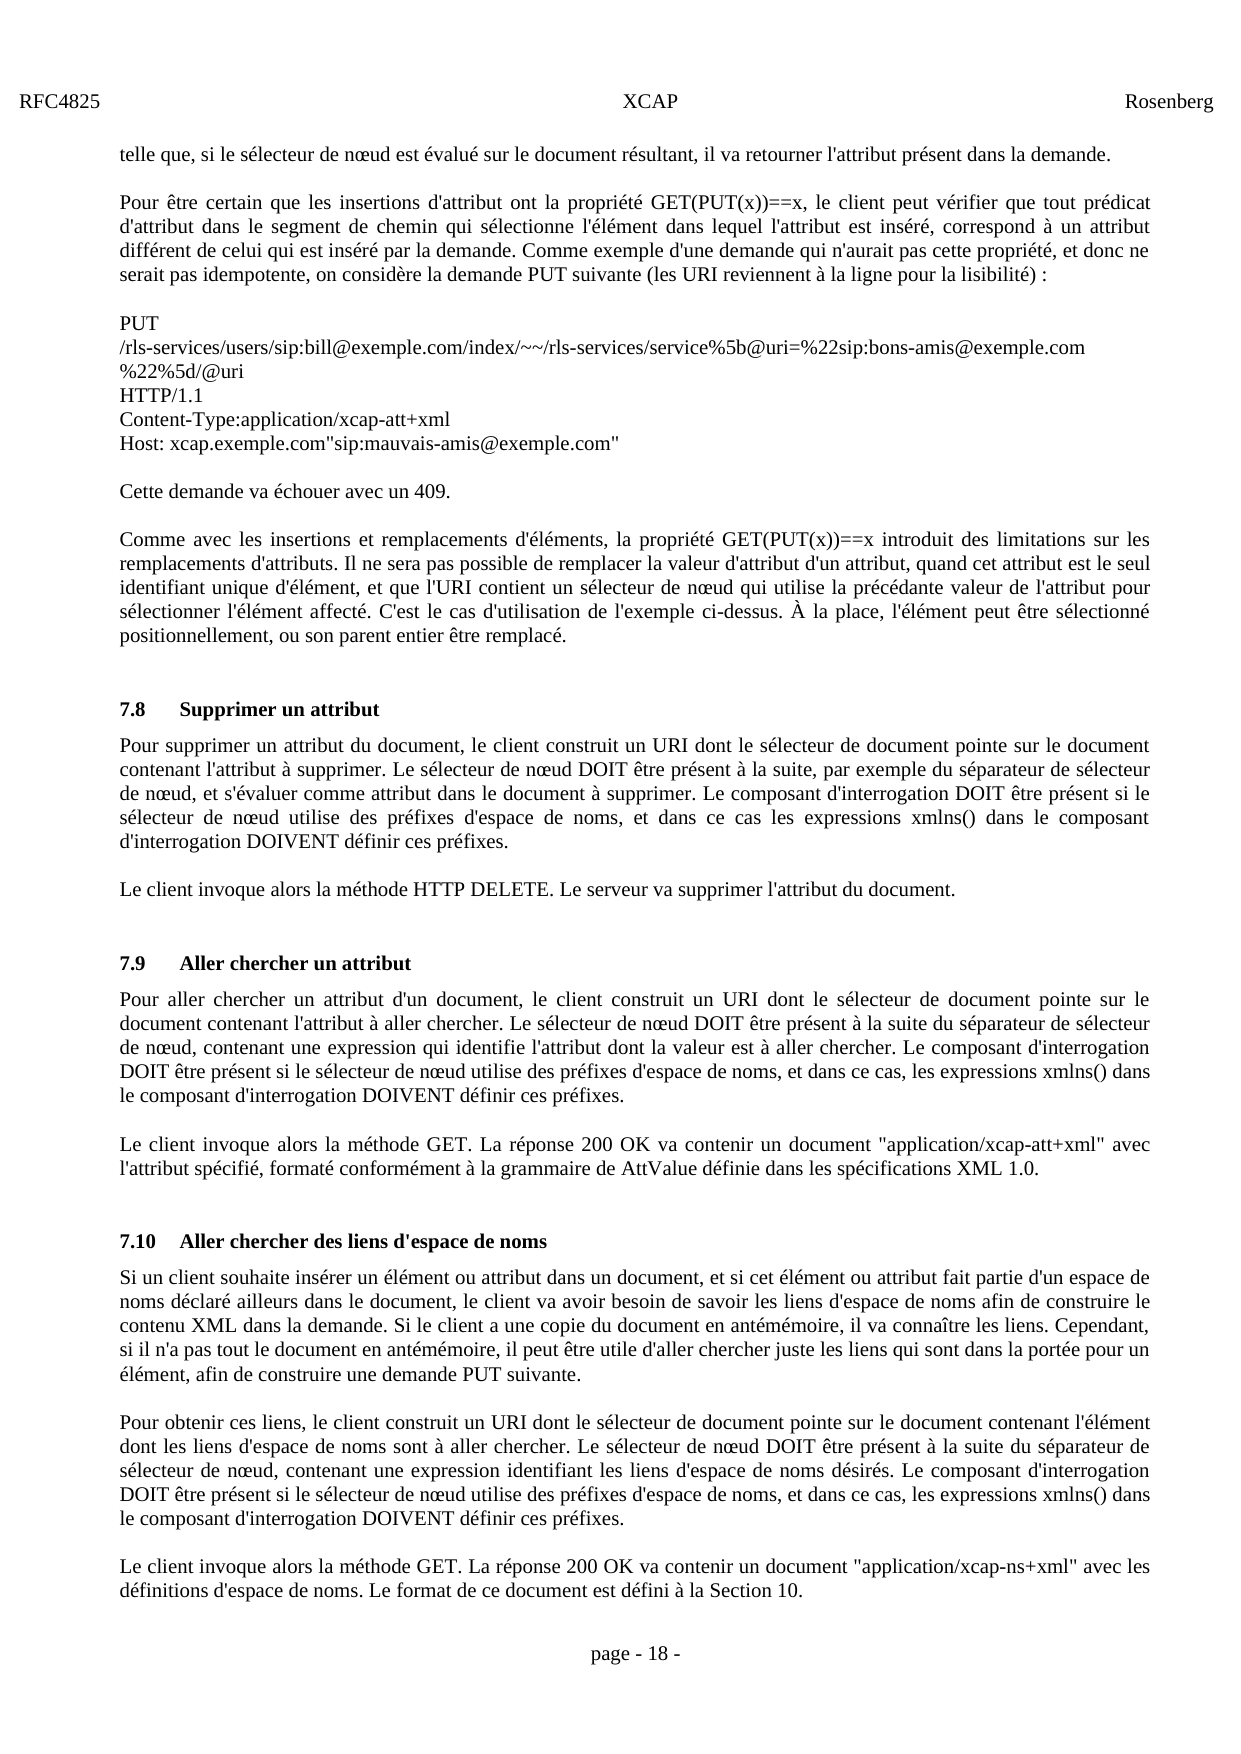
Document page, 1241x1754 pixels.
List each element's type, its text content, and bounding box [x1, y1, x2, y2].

text Content-Type:application/xcap-att+xml [119, 407, 1152, 431]
text telle que, si le sélecteur de nœud est évalué sur le document résultant, il va retourner l'attribut présent dans la demande. [119, 142, 1152, 166]
subtitle 7.8 Supprimer un attribut [119, 696, 1152, 721]
subtitle 7.9 Aller chercher un attribut [119, 951, 1152, 974]
subtitle 7.10 Aller chercher des liens d'espace de noms [119, 1229, 1152, 1253]
text HTTP/1.1 [119, 383, 1152, 407]
text Pour aller chercher un attribut d'un document, le client construit un URI dont le sélecteur de document pointe sur le document contenant l'attribut à aller chercher. Le sélecteur de nœud DOIT être présent à la suite du séparateur de sélecteur de nœud, contenant une expression qui identifie l'attribut dont la valeur est à aller chercher. Le composant d'interrogation DOIT être présent si le sélecteur de nœud utilise des préfixes d'espace de noms, et dans ce cas, les expressions xmlns() dans le composant d'interrogation DOIVENT définir ces préfixes. [119, 987, 1152, 1107]
text Comme avec les insertions et remplacements d'éléments, la propriété GET(PUT(x))==x introduit des limitations sur les remplacements d'attributs. Il ne sera pas possible de remplacer la valeur d'attribut d'un attribut, quand cet attribut est le seul identifiant unique d'élément, et que l'URI contient un sélecteur de nœud qui utilise la précédante valeur de l'attribut pour sélectionner l'élément affecté. C'est le cas d'utilisation de l'exemple ci-dessus. À la place, l'élément peut être sélectionné positionnellement, ou son parent entier être remplacé. [119, 527, 1152, 647]
text Le client invoque alors la méthode GET. La réponse 200 OK va contenir un document "application/xcap-ns+xml" avec les définitions d'espace de noms. Le format de ce document est défini à la Section 10. [119, 1554, 1152, 1602]
text PUT [119, 311, 1152, 334]
text Pour être certain que les insertions d'attribut ont la propriété GET(PUT(x))==x, le client peut vérifier que tout prédicat d'attribut dans le segment de chemin qui sélectionne l'élément dans lequel l'attribut est inséré, correspond à un attribut différent de celui qui est inséré par la demande. Comme exemple d'une demande qui n'aurait pas cette propriété, et donc ne serait pas idempotente, on considère la demande PUT suivante (les URI reviennent à la ligne pour la lisibilité) : [119, 190, 1152, 286]
text Pour supprimer un attribut du document, le client construit un URI dont le sélecteur de document pointe sur le document contenant l'attribut à supprimer. Le sélecteur de nœud DOIT être présent à la suite, par exemple du séparateur de sélecteur de nœud, et s'évaluer comme attribut dans le document à supprimer. Le composant d'interrogation DOIT être présent si le sélecteur de nœud utilise des préfixes d'espace de noms, et dans ce cas les expressions xmlns() dans le composant d'interrogation DOIVENT définir ces préfixes. [119, 733, 1152, 853]
text Host: xcap.exemple.com"sip:mauvais-amis@exemple.com" [119, 431, 1152, 455]
text Si un client souhaite insérer un élément ou attribut dans un document, et si cet élément ou attribut fait partie d'un espace de noms déclaré ailleurs dans le document, le client va avoir besoin de savoir les liens d'espace de noms afin de construire le contenu XML dans la demande. Si le client a une copie du document en antémémoire, il va connaître les liens. Cependant, si il n'a pas tout le document en antémémoire, il peut être utile d'aller chercher juste les liens qui sont dans la portée pour un élément, afin de construire une demande PUT suivante. [119, 1265, 1152, 1386]
text Cette demande va échouer avec un 409. [119, 479, 1152, 503]
text Le client invoque alors la méthode GET. La réponse 200 OK va contenir un document "application/xcap-att+xml" avec l'attribut spécifié, formaté conformément à la grammaire de AttValue définie dans les spécifications XML 1.0. [119, 1131, 1152, 1179]
text /rls-services/users/sip:bill@exemple.com/index/~~/rls-services/service%5b@uri=%22sip:bons-amis@exemple.com%22%5d/@uri [119, 334, 1152, 383]
text Le client invoque alors la méthode HTTP DELETE. Le serveur va supprimer l'attribut du document. [119, 877, 1152, 901]
text Pour obtenir ces liens, le client construit un URI dont le sélecteur de document pointe sur le document contenant l'élément dont les liens d'espace de noms sont à aller chercher. Le sélecteur de nœud DOIT être présent à la suite du séparateur de sélecteur de nœud, contenant une expression identifiant les liens d'espace de noms désirés. Le composant d'interrogation DOIT être présent si le sélecteur de nœud utilise des préfixes d'espace de noms, et dans ce cas, les expressions xmlns() dans le composant d'interrogation DOIVENT définir ces préfixes. [119, 1409, 1152, 1530]
